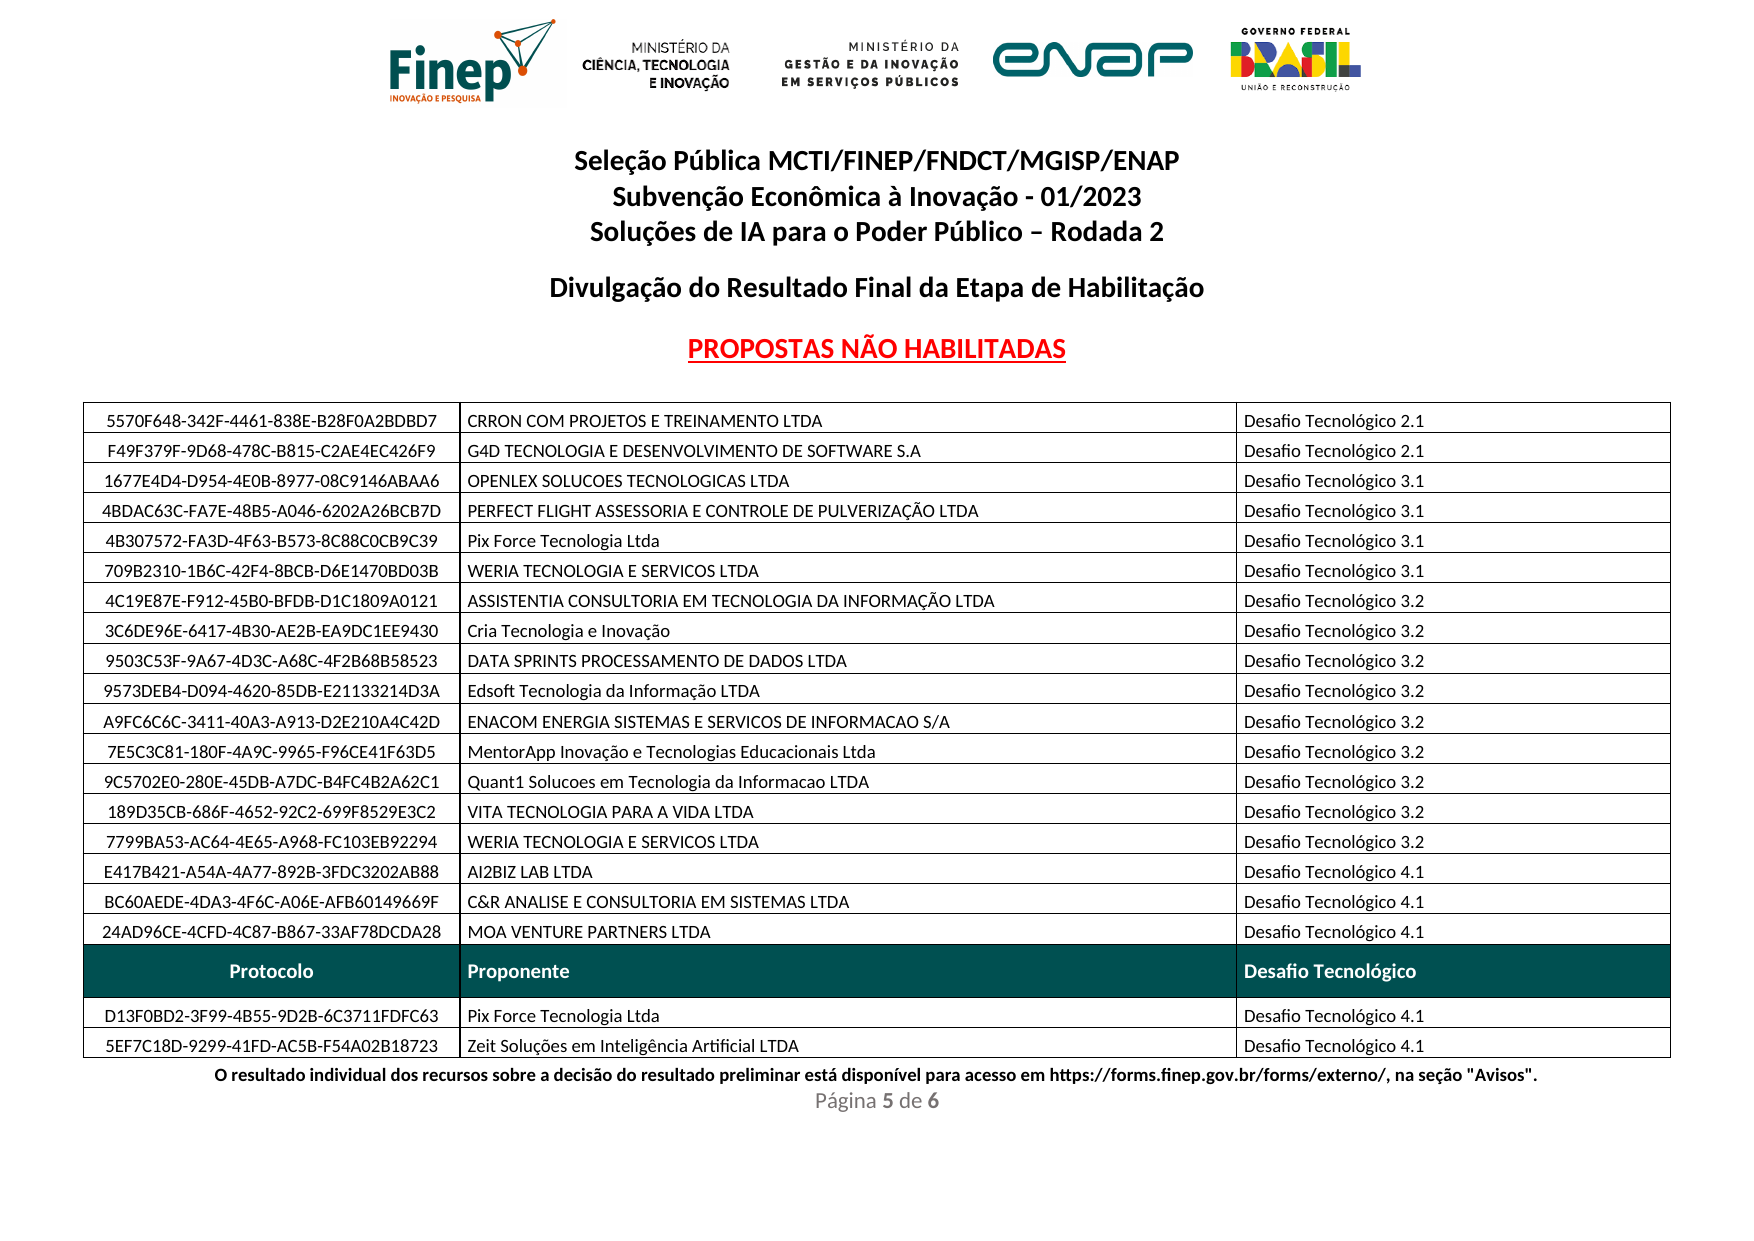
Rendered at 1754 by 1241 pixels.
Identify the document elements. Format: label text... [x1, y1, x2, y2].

table_cell MentorApp Inovação e Tecnologias Educacionais Ltda [461, 734, 1236, 763]
table_cell 7E5C3C81-180F-4A9C-9965-F96CE41F63D5 [84, 734, 459, 763]
table_cell Desafio Tecnológico 3.2 [1237, 734, 1670, 763]
table_cell OPENLEX SOLUCOES TECNOLOGICAS LTDA [461, 463, 1236, 492]
table_cell Desafio Tecnológico 3.1 [1237, 553, 1670, 582]
table_cell ASSISTENTIA CONSULTORIA EM TECNOLOGIA DA INFORMAÇÃO LTDA [461, 583, 1236, 612]
table_cell Desafio Tecnológico 4.1 [1237, 914, 1670, 943]
table_cell 5570F648-342F-4461-838E-B28F0A2BDBD7 [84, 403, 459, 432]
table_cell F49F379F-9D68-478C-B815-C2AE4EC426F9 [84, 433, 459, 462]
table_cell D13F0BD2-3F99-4B55-9D2B-6C3711FDFC63 [84, 998, 459, 1027]
table_cell Desafio Tecnológico 3.1 [1237, 523, 1670, 552]
table_cell 1677E4D4-D954-4E0B-8977-08C9146ABAA6 [84, 463, 459, 492]
table_cell Desafio Tecnológico 4.1 [1237, 884, 1670, 913]
table_cell Desafio Tecnológico 3.2 [1237, 613, 1670, 642]
table_cell BC60AEDE-4DA3-4F6C-A06E-AFB60149669F [84, 884, 459, 913]
table_cell 9C5702E0-280E-45DB-A7DC-B4FC4B2A62C1 [84, 764, 459, 793]
table_cell Desafio Tecnológico 3.1 [1237, 493, 1670, 522]
table_cell Zeit Soluções em Inteligência Artificial LTDA [461, 1028, 1236, 1057]
table_cell C&R ANALISE E CONSULTORIA EM SISTEMAS LTDA [461, 884, 1236, 913]
table_cell Desafio Tecnológico 4.1 [1237, 854, 1670, 883]
table_cell Proponente [461, 945, 1236, 997]
table_cell Quant1 Solucoes em Tecnologia da Informacao LTDA [461, 764, 1236, 793]
table_cell Desafio Tecnológico 3.2 [1237, 704, 1670, 733]
table_cell VITA TECNOLOGIA PARA A VIDA LTDA [461, 794, 1236, 823]
table_cell DATA SPRINTS PROCESSAMENTO DE DADOS LTDA [461, 644, 1236, 672]
table_cell 709B2310-1B6C-42F4-8BCB-D6E1470BD03B [84, 553, 459, 582]
table_cell MOA VENTURE PARTNERS LTDA [461, 914, 1236, 943]
table_cell 9573DEB4-D094-4620-85DB-E21133214D3A [84, 674, 459, 703]
table_cell 4C19E87E-F912-45B0-BFDB-D1C1809A0121 [84, 583, 459, 612]
table_cell 189D35CB-686F-4652-92C2-699F8529E3C2 [84, 794, 459, 823]
table_cell CRRON COM PROJETOS E TREINAMENTO LTDA [461, 403, 1236, 432]
table_cell 4B307572-FA3D-4F63-B573-8C88C0CB9C39 [84, 523, 459, 552]
table_cell Desafio Tecnológico 3.2 [1237, 824, 1670, 853]
table_cell Desafio Tecnológico 2.1 [1237, 403, 1670, 432]
table_cell 5EF7C18D-9299-41FD-AC5B-F54A02B18723 [84, 1028, 459, 1057]
table_cell Desafio Tecnológico [1237, 945, 1670, 997]
table_cell PERFECT FLIGHT ASSESSORIA E CONTROLE DE PULVERIZAÇÃO LTDA [461, 493, 1236, 522]
table_cell Desafio Tecnológico 2.1 [1237, 433, 1670, 462]
table_cell Protocolo [84, 945, 459, 997]
table_cell ENACOM ENERGIA SISTEMAS E SERVICOS DE INFORMACAO S/A [461, 704, 1236, 733]
table_cell Desafio Tecnológico 3.2 [1237, 644, 1670, 672]
table_cell 7799BA53-AC64-4E65-A968-FC103EB92294 [84, 824, 459, 853]
table_cell Desafio Tecnológico 3.2 [1237, 674, 1670, 703]
table_cell WERIA TECNOLOGIA E SERVICOS LTDA [461, 553, 1236, 582]
table_cell Desafio Tecnológico 3.2 [1237, 794, 1670, 823]
table_cell WERIA TECNOLOGIA E SERVICOS LTDA [461, 824, 1236, 853]
table_cell Pix Force Tecnologia Ltda [461, 523, 1236, 552]
table_cell G4D TECNOLOGIA E DESENVOLVIMENTO DE SOFTWARE S.A [461, 433, 1236, 462]
table_cell Desafio Tecnológico 3.2 [1237, 583, 1670, 612]
table_cell A9FC6C6C-3411-40A3-A913-D2E210A4C42D [84, 704, 459, 733]
table_cell Desafio Tecnológico 4.1 [1237, 1028, 1670, 1057]
table_cell Edsoft Tecnologia da Informação LTDA [461, 674, 1236, 703]
table_cell Desafio Tecnológico 3.2 [1237, 764, 1670, 793]
table_cell Cria Tecnologia e Inovação [461, 613, 1236, 642]
table_cell 9503C53F-9A67-4D3C-A68C-4F2B68B58523 [84, 644, 459, 672]
table_cell Desafio Tecnológico 4.1 [1237, 998, 1670, 1027]
table_cell Pix Force Tecnologia Ltda [461, 998, 1236, 1027]
table_cell E417B421-A54A-4A77-892B-3FDC3202AB88 [84, 854, 459, 883]
table_cell Desafio Tecnológico 3.1 [1237, 463, 1670, 492]
table_cell 24AD96CE-4CFD-4C87-B867-33AF78DCDA28 [84, 914, 459, 943]
table_cell 3C6DE96E-6417-4B30-AE2B-EA9DC1EE9430 [84, 613, 459, 642]
table_cell AI2BIZ LAB LTDA [461, 854, 1236, 883]
table_cell 4BDAC63C-FA7E-48B5-A046-6202A26BCB7D [84, 493, 459, 522]
